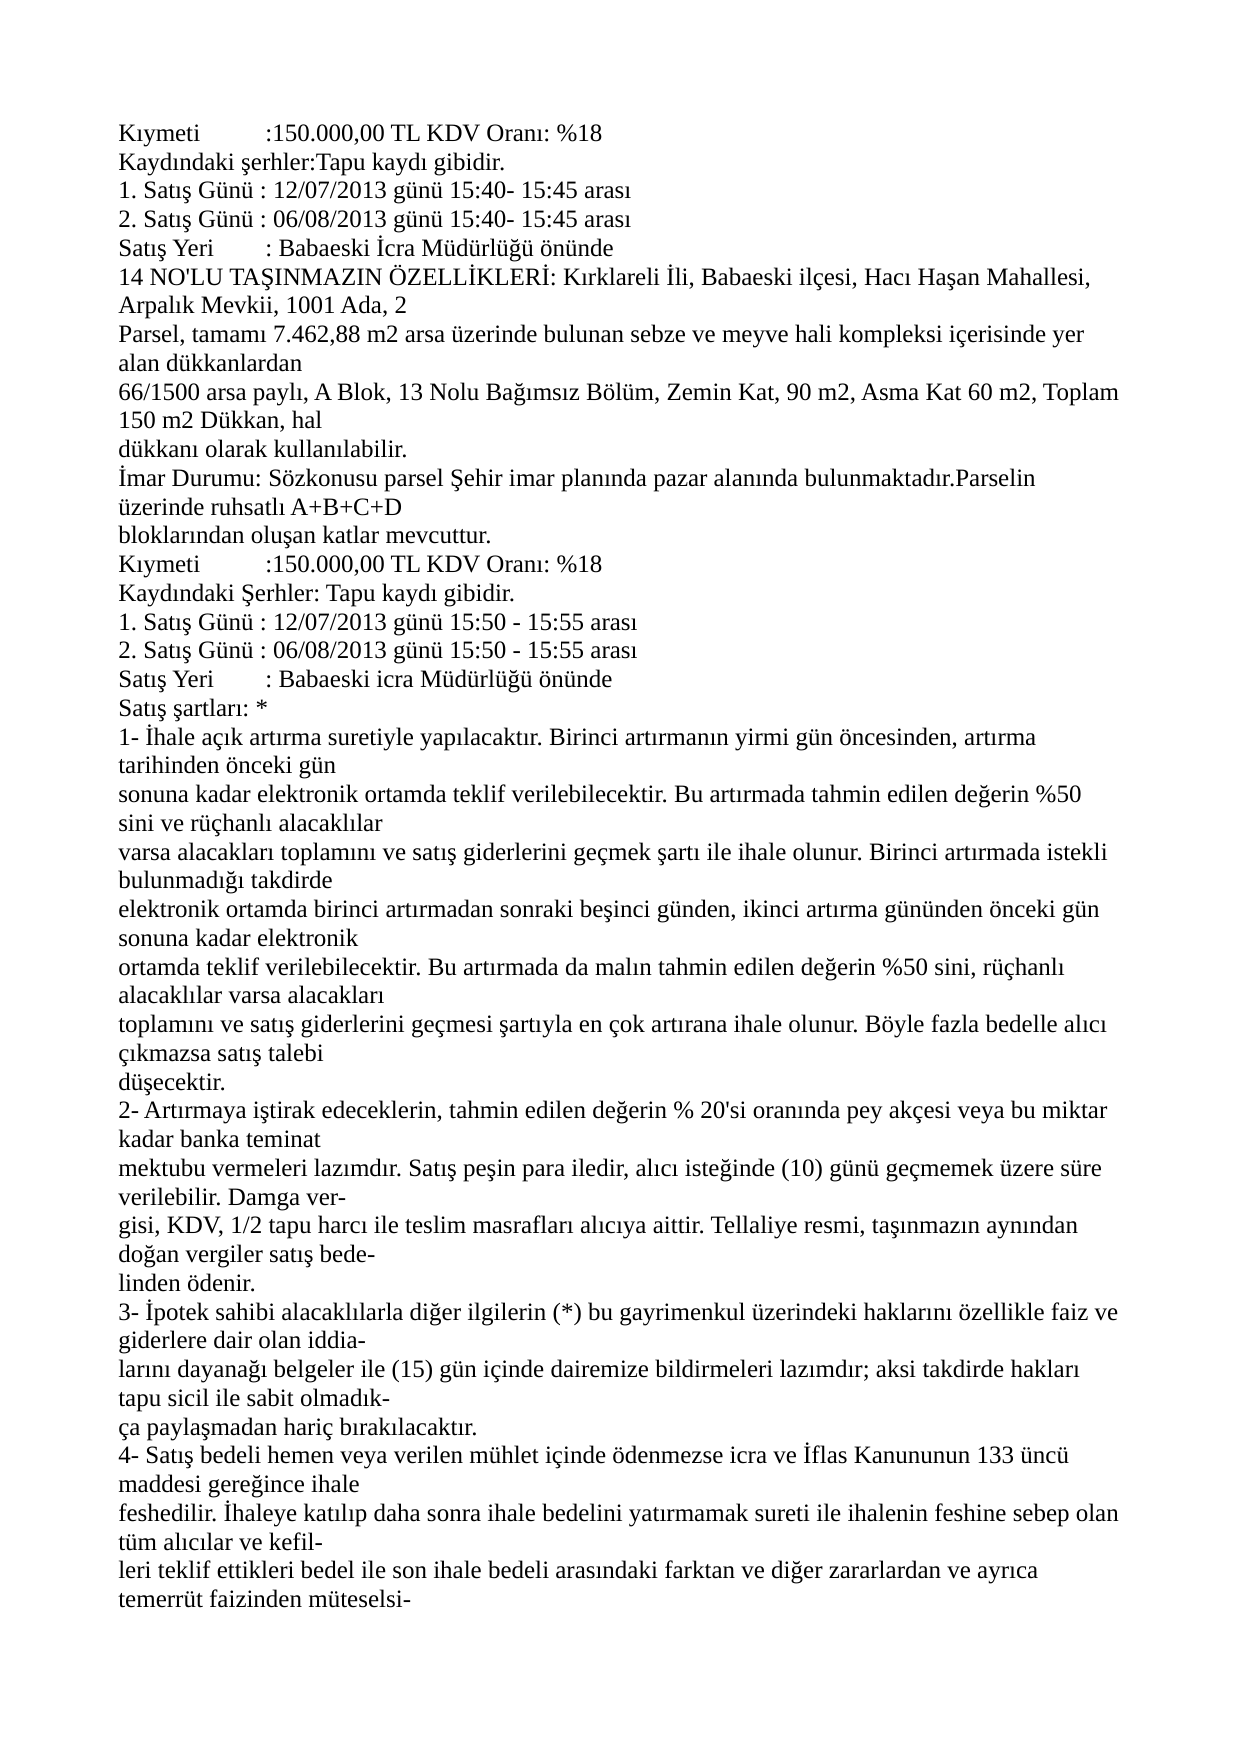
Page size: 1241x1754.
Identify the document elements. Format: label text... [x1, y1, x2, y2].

text Kıymeti :150.000,00 TL KDV Oranı: %18 [118, 549, 1122, 578]
text 1. Satış Günü : 12/07/2013 günü 15:40- 15:45 arası [118, 176, 1122, 204]
text 2. Satış Günü : 06/08/2013 günü 15:40- 15:45 arası Satış Yeri : Babaeski İcra Müdürlüğü önünde [118, 204, 1122, 262]
text 1- İhale açık artırma suretiyle yapılacaktır. Birinci artırmanın yirmi gün öncesinden, artırma tarihinden önceki gün sonuna kadar elektronik ortamda teklif verilebilecektir. Bu artırmada tahmin edilen değerin %50 sini ve rüçhanlı alacaklılar varsa alacakları toplamını ve satış giderlerini geçmek şartı ile ihale olunur. Birinci artırmada istekli bulunmadığı takdirde elektronik ortamda birinci artırmadan sonraki beşinci günden, ikinci artırma gününden önceki gün sonuna kadar elektronik ortamda teklif verilebilecektir. Bu artırmada da malın tahmin edilen değerin %50 sini, rüçhanlı alacaklılar varsa alacakları toplamını ve satış giderlerini geçmesi şartıyla en çok artırana ihale olunur. Böyle fazla bedelle alıcı çıkmazsa satış talebi düşecektir. [118, 722, 1122, 1096]
text Kaydındaki Şerhler: Tapu kaydı gibidir. [118, 578, 1122, 607]
text 2. Satış Günü : 06/08/2013 günü 15:50 - 15:55 arası Satış Yeri : Babaeski icra Müdürlüğü önünde Satış şartları: * [118, 636, 1122, 722]
text 2- Artırmaya iştirak edeceklerin, tahmin edilen değerin % 20'si oranında pey akçesi veya bu miktar kadar banka teminat mektubu vermeleri lazımdır. Satış peşin para iledir, alıcı isteğinde (10) günü geçmemek üzere süre verilebilir. Damga ver- gisi, KDV, 1/2 tapu harcı ile teslim masrafları alıcıya aittir. Tellaliye resmi, taşınmazın aynından doğan vergiler satış bede- linden ödenir. [118, 1096, 1122, 1297]
text 3- İpotek sahibi alacaklılarla diğer ilgilerin (*) bu gayrimenkul üzerindeki haklarını özellikle faiz ve giderlere dair olan iddia- larını dayanağı belgeler ile (15) gün içinde dairemize bildirmeleri lazımdır; aksi takdirde hakları tapu sicil ile sabit olmadık- ça paylaşmadan hariç bırakılacaktır. [118, 1297, 1122, 1441]
text bloklarından oluşan katlar mevcuttur. [118, 521, 1122, 549]
text 4- Satış bedeli hemen veya verilen mühlet içinde ödenmezse icra ve İflas Kanununun 133 üncü maddesi gereğince ihale feshedilir. İhaleye katılıp daha sonra ihale bedelini yatırmamak sureti ile ihalenin feshine sebep olan tüm alıcılar ve kefil- leri teklif ettikleri bedel ile son ihale bedeli arasındaki farktan ve diğer zararlardan ve ayrıca temerrüt faizinden müteselsi- [118, 1441, 1122, 1613]
text 1. Satış Günü : 12/07/2013 günü 15:50 - 15:55 arası [118, 607, 1122, 636]
text İmar Durumu: Sözkonusu parsel Şehir imar planında pazar alanında bulunmaktadır.Parselin üzerinde ruhsatlı A+B+C+D [118, 463, 1122, 521]
text 14 NO'LU TAŞINMAZIN ÖZELLİKLERİ: Kırklareli İli, Babaeski ilçesi, Hacı Haşan Mahallesi, Arpalık Mevkii, 1001 Ada, 2 Parsel, tamamı 7.462,88 m2 arsa üzerinde bulunan sebze ve meyve hali kompleksi içerisinde yer alan dükkanlardan 66/1500 arsa paylı, A Blok, 13 Nolu Bağımsız Bölüm, Zemin Kat, 90 m2, Asma Kat 60 m2, Toplam 150 m2 Dükkan, hal dükkanı olarak kullanılabilir. [118, 262, 1122, 463]
text Kaydındaki şerhler:Tapu kaydı gibidir. [118, 147, 1122, 176]
text Kıymeti :150.000,00 TL KDV Oranı: %18 [118, 118, 1122, 147]
